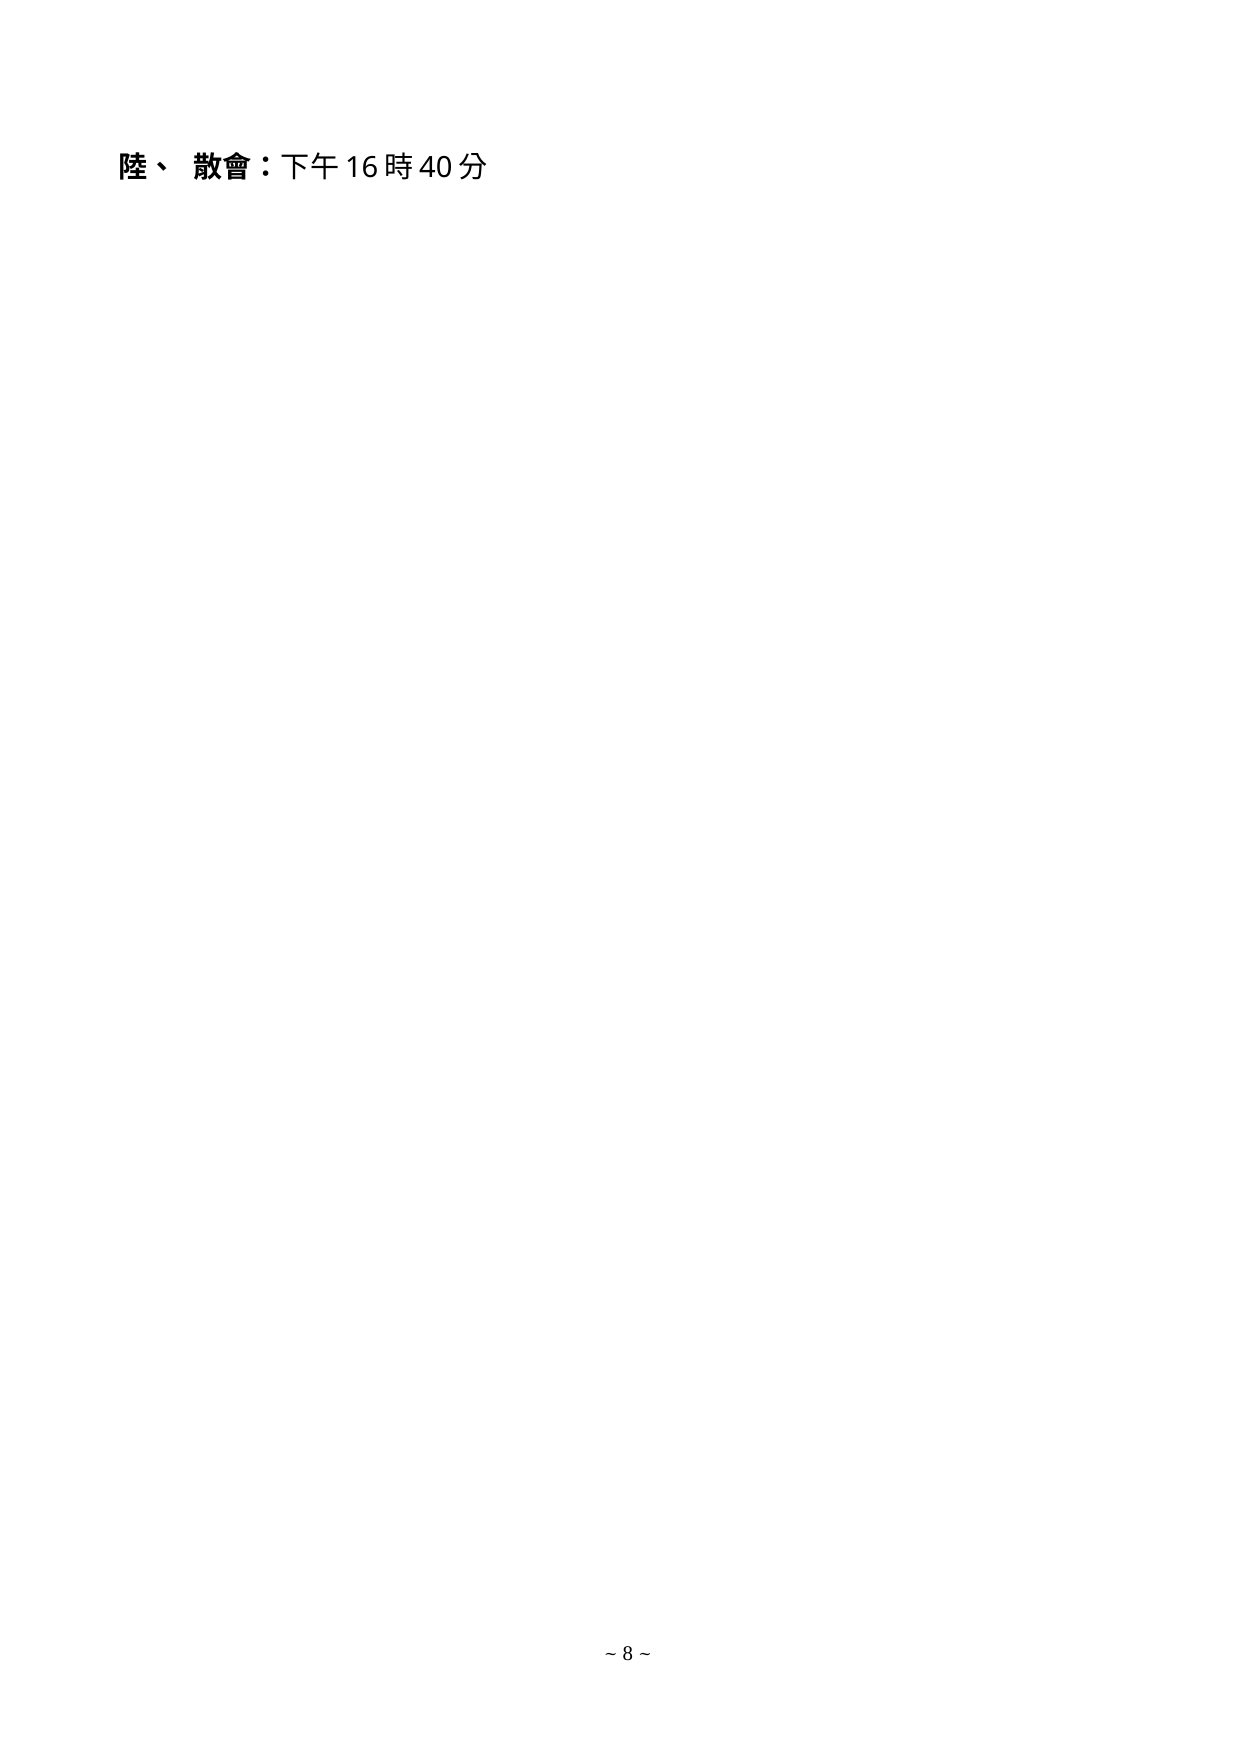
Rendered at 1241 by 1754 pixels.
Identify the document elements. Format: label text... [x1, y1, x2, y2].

list 散會：下午16時40分 [118, 127, 1137, 202]
